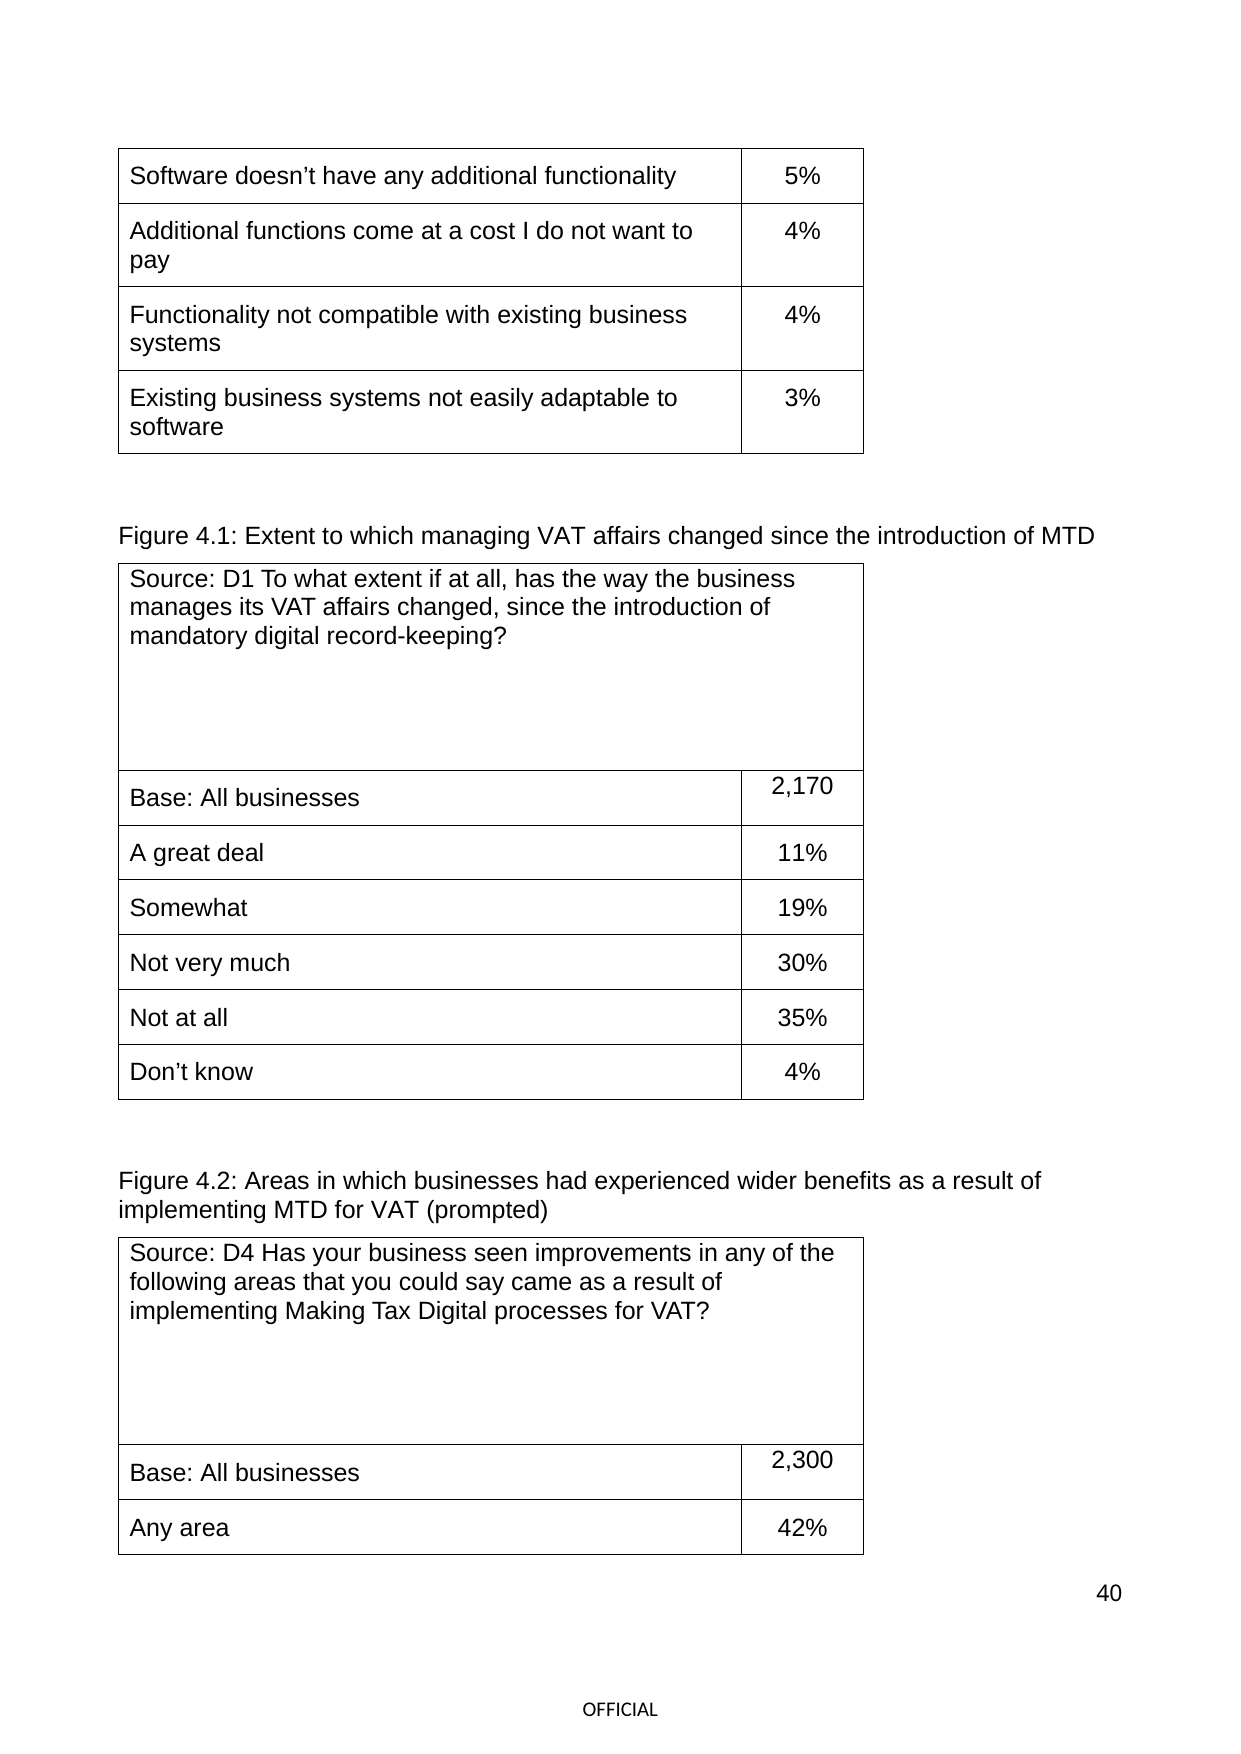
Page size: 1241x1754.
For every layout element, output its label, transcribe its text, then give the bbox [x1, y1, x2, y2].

table_cell 4% [742, 287, 863, 369]
table_cell 4% [742, 204, 863, 286]
text Figure 4.1: Extent to which managing VAT affairs changed since the introduction of MTD [118, 521, 1122, 550]
table_cell 4% [742, 1045, 863, 1098]
table_cell 2,300 [742, 1445, 863, 1499]
table_cell 35% [742, 990, 863, 1044]
table_header Source: D1 To what extent if at all, has the way the business manages its VAT affairs changed, since the introduction of mandatory digital record-keeping? [119, 564, 863, 770]
table_cell Existing business systems not easily adaptable to software [119, 371, 741, 453]
table_cell Base: All businesses [119, 771, 741, 824]
table_cell 3% [742, 371, 863, 453]
table_cell Additional functions come at a cost I do not want to pay [119, 204, 741, 286]
table_cell Somewhat [119, 880, 741, 934]
text Figure 4.2: Areas in which businesses had experienced wider benefits as a result of implementing MTD for VAT (prompted) [118, 1166, 1122, 1224]
table_cell Not at all [119, 990, 741, 1044]
table_cell 19% [742, 880, 863, 934]
table_cell A great deal [119, 826, 741, 879]
table_cell 5% [742, 149, 863, 202]
table_cell Software doesn’t have any additional functionality [119, 149, 741, 202]
table_cell Functionality not compatible with existing business systems [119, 287, 741, 369]
table_cell 11% [742, 826, 863, 879]
table_cell 30% [742, 935, 863, 989]
table_cell 42% [742, 1500, 863, 1554]
table_cell Base: All businesses [119, 1445, 741, 1499]
table_cell Not very much [119, 935, 741, 989]
table_header Source: D4 Has your business seen improvements in any of the following areas that you could say came as a result of implementing Making Tax Digital processes for VAT? [119, 1238, 863, 1444]
table_cell Any area [119, 1500, 741, 1554]
table_cell Don’t know [119, 1045, 741, 1098]
table_cell 2,170 [742, 771, 863, 824]
